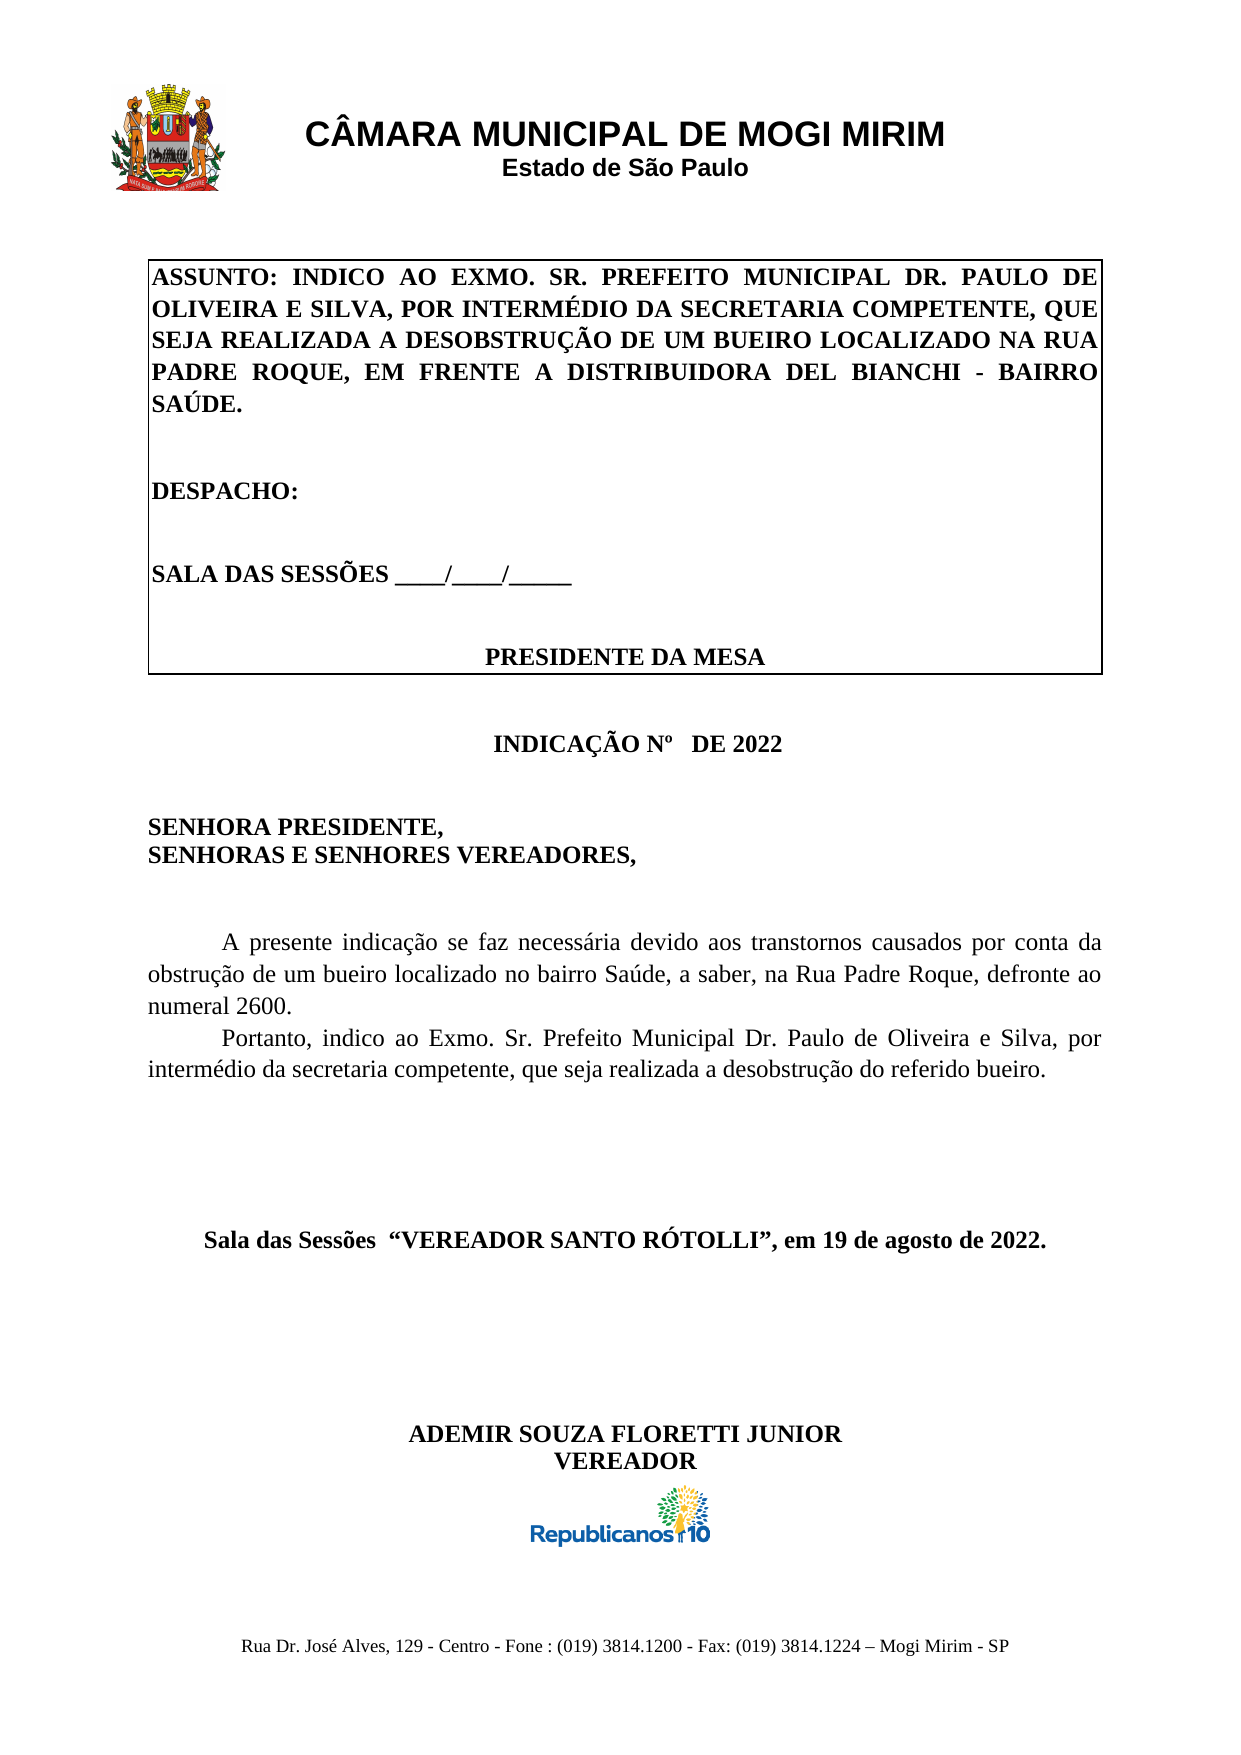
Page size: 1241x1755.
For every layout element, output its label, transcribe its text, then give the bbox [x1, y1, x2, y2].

text VEREADOR [148, 1447, 1103, 1475]
text SENHORA PRESIDENTE, [148, 813, 1103, 841]
text INDICAÇÃO Nº DE 2022 [148, 730, 1103, 758]
text DESPACHO: [149, 474, 1101, 505]
text SALA DAS SESSÕES ____/____/_____ [149, 557, 1101, 588]
text A presente indicação se faz necessária devido aos transtornos causados por conta da obstrução de um bueiro localizado no bairro Saúde, a saber, na Rua Padre Roque, defronte ao numeral 2600. [148, 928, 1103, 1019]
text Sala das Sessões “VEREADOR SANTO RÓTOLLI”, em 19 de agosto de 2022. [148, 1226, 1103, 1253]
picture [110, 84, 226, 191]
text ADEMIR SOUZA FLORETTI JUNIOR [148, 1420, 1103, 1447]
text ASSUNTO: INDICO AO EXMO. SR. PREFEITO MUNICIPAL DR. PAULO DE OLIVEIRA E SILVA, POR INTERMÉDIO DA SECRETARIA COMPETENTE, QUE SEJA REALIZADA A DESOBSTRUÇÃO DE UM BUEIRO LOCALIZADO NA RUA PADRE ROQUE, EM FRENTE A DISTRIBUIDORA DEL BIANCHI - BAIRRO SAÚDE. [149, 261, 1101, 418]
picture [530, 1479, 710, 1559]
text SENHORAS E SENHORES VEREADORES, [148, 841, 1103, 869]
text PRESIDENTE DA MESA [149, 640, 1101, 673]
text Portanto, indico ao Exmo. Sr. Prefeito Municipal Dr. Paulo de Oliveira e Silva, por intermédio da secretaria competente, que seja realizada a desobstrução do referido bueiro. [148, 1024, 1103, 1083]
